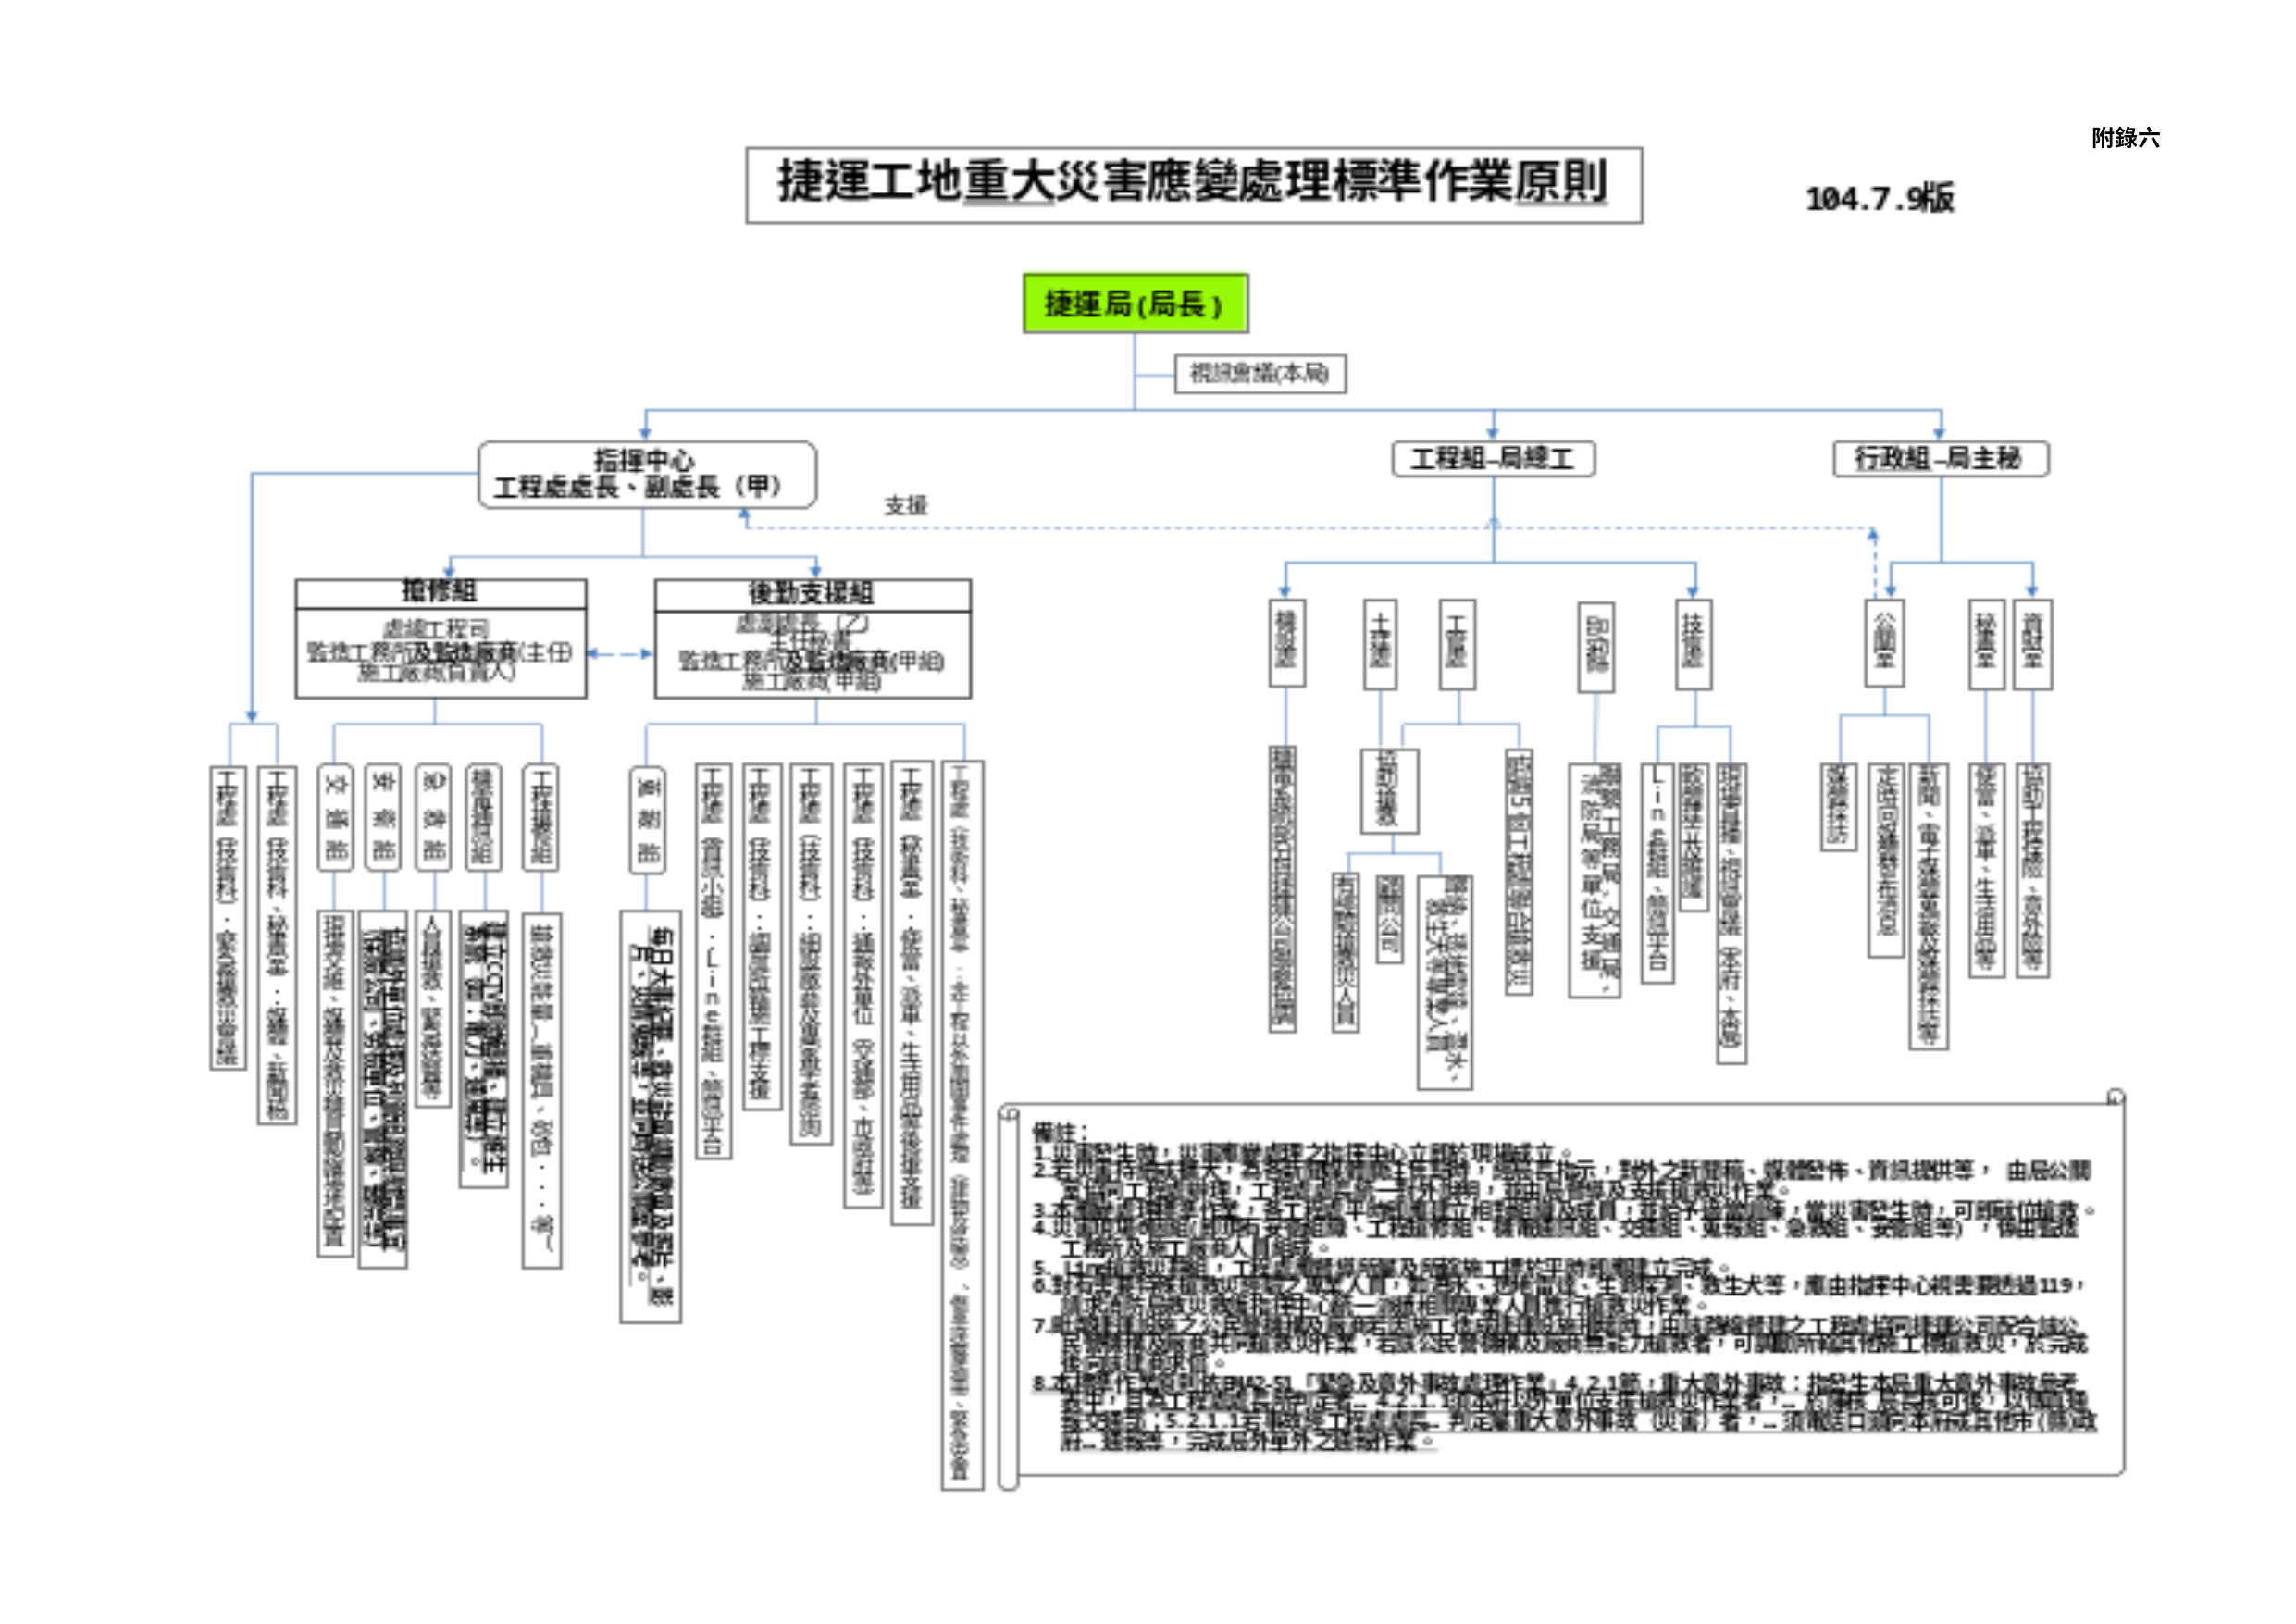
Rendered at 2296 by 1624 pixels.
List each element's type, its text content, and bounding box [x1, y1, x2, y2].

text 附錄六 [2092, 119, 2181, 154]
